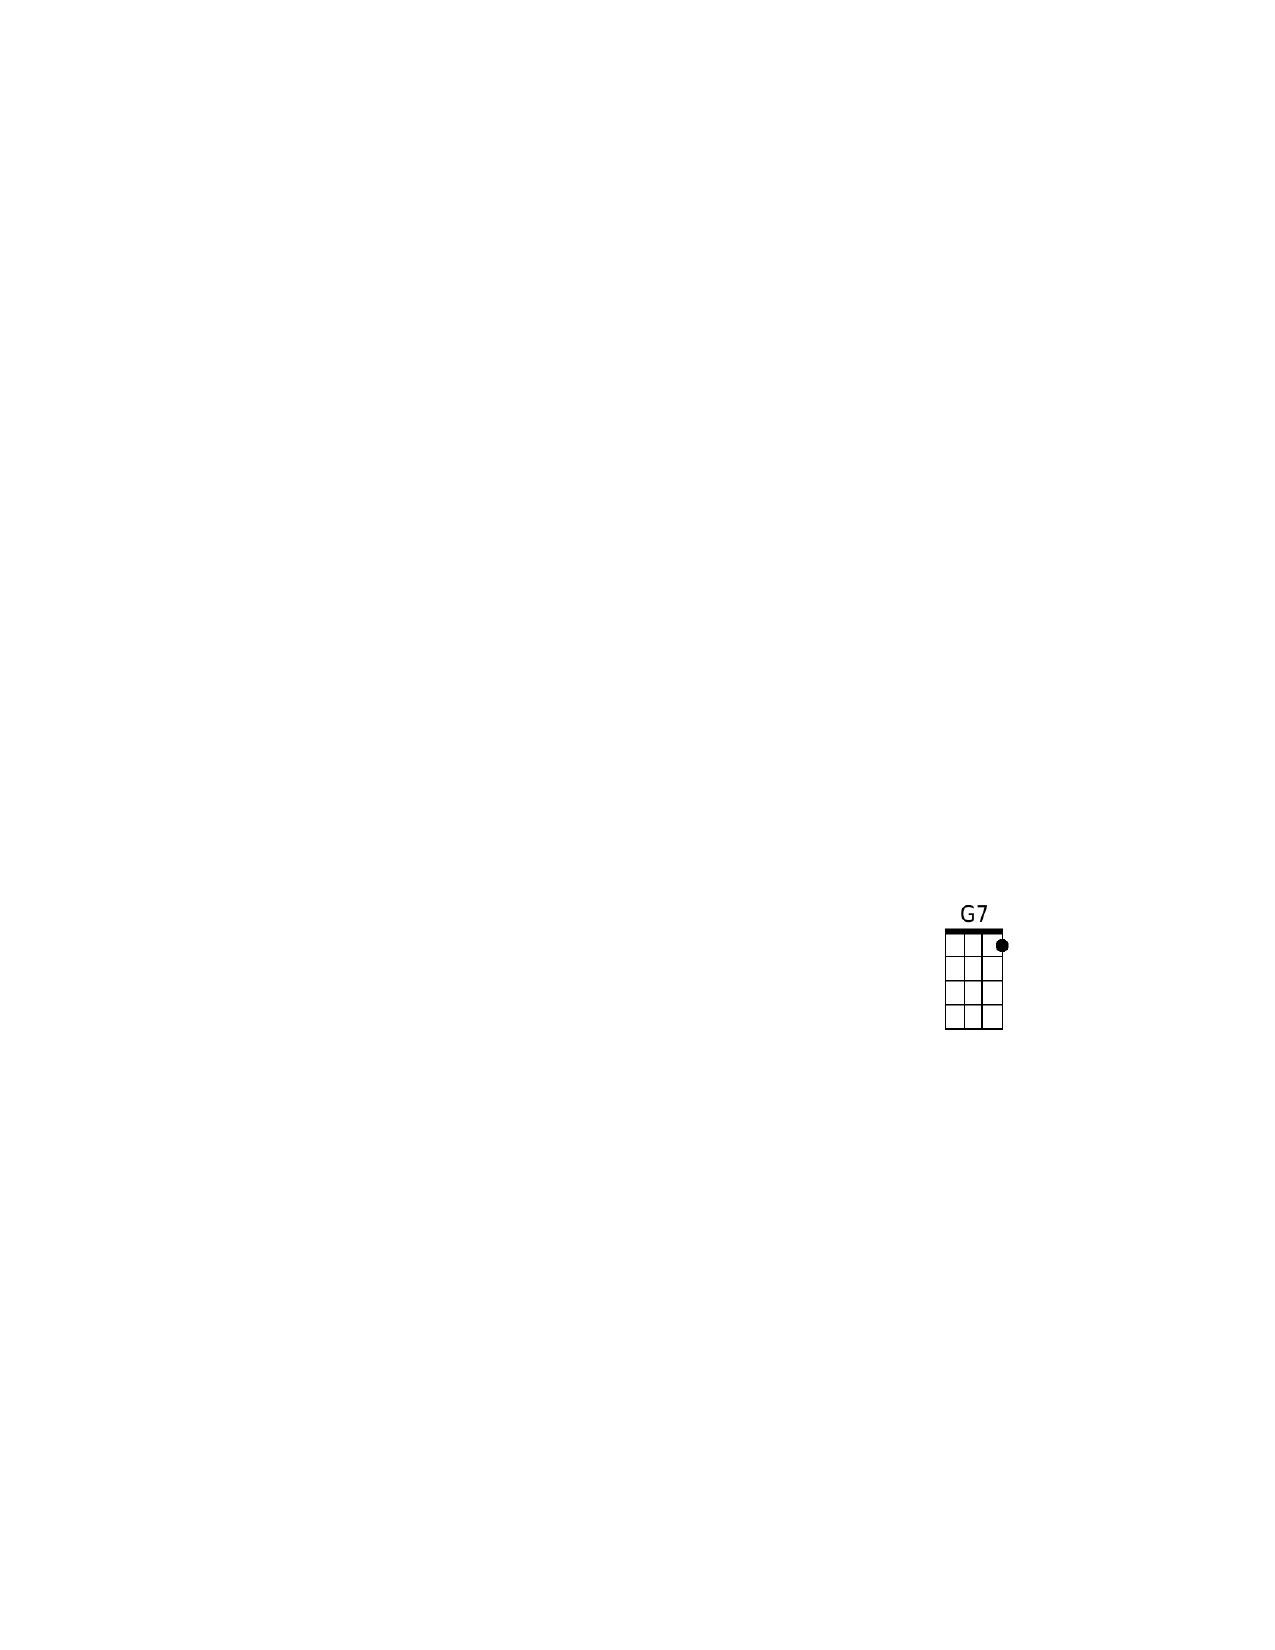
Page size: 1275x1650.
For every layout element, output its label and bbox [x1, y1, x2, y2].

picture [917, 901, 1031, 1052]
